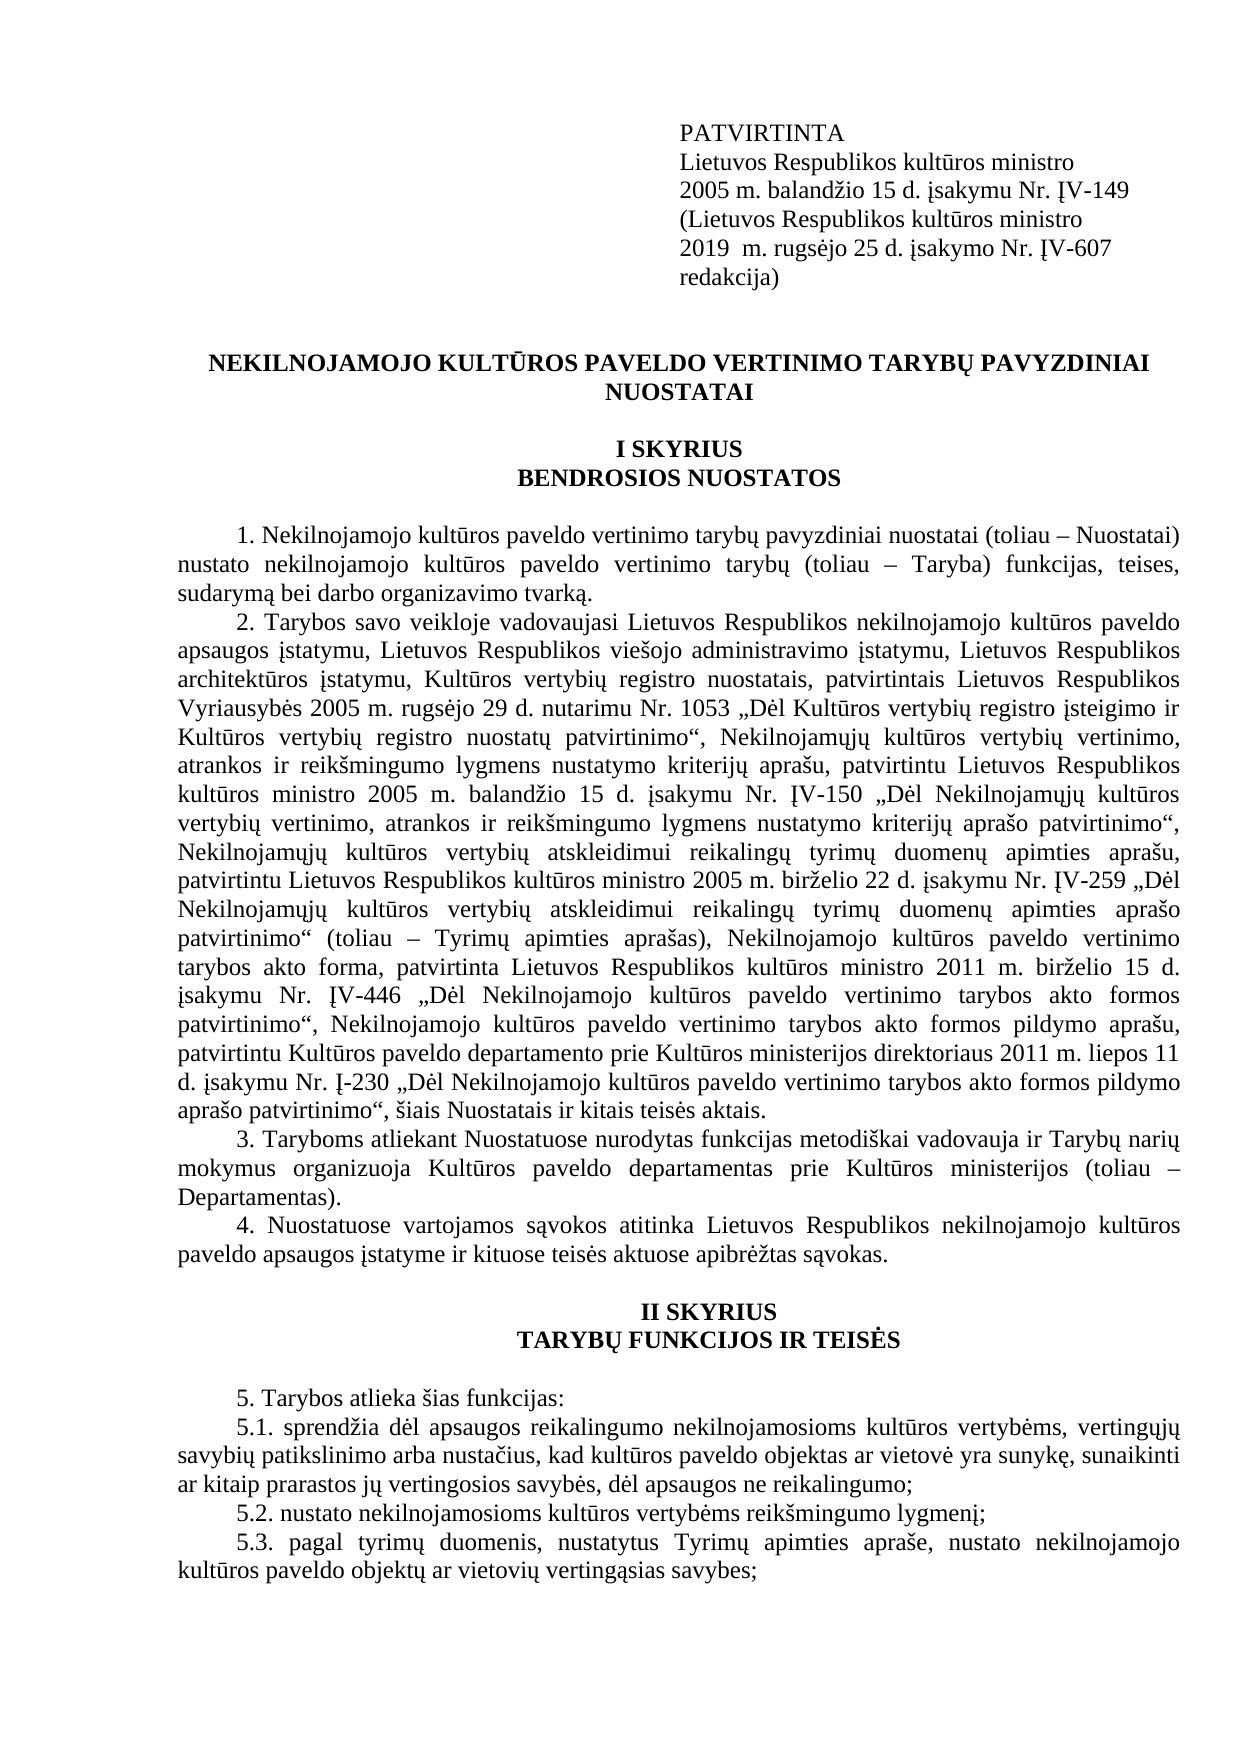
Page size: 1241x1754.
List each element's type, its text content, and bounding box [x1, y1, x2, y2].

text PATVIRTINTA [679, 118, 1181, 147]
text NEKILNOJAMOJO KULTŪROS PAVELDO VERTINIMO TARYBŲ PAVYZDINIAI NUOSTATAI [177, 348, 1181, 406]
text Lietuvos Respublikos kultūros ministro [679, 147, 1181, 176]
text I SKYRIUS [177, 434, 1181, 463]
text 5.3. pagal tyrimų duomenis, nustatytus Tyrimų apimties apraše, nustato nekilnojamojo kultūros paveldo objektų ar vietovių vertingąsias savybes; [177, 1527, 1181, 1584]
text 3. Taryboms atliekant Nuostatuose nurodytas funkcijas metodiškai vadovauja ir Tarybų narių mokymus organizuoja Kultūros paveldo departamentas prie Kultūros ministerijos (toliau – Departamentas). [177, 1124, 1181, 1211]
text TARYBŲ FUNKCIJOS IR TEISĖS [177, 1326, 1181, 1354]
text 4. Nuostatuose vartojamos sąvokos atitinka Lietuvos Respublikos nekilnojamojo kultūros paveldo apsaugos įstatyme ir kituose teisės aktuose apibrėžtas sąvokas. [177, 1211, 1181, 1268]
text BENDROSIOS NUOSTATOS [177, 463, 1181, 492]
text 5.1. sprendžia dėl apsaugos reikalingumo nekilnojamosioms kultūros vertybėms, vertingųjų savybių patikslinimo arba nustačius, kad kultūros paveldo objektas ar vietovė yra sunykę, sunaikinti ar kitaip prarastos jų vertingosios savybės, dėl apsaugos ne reikalingumo; [177, 1412, 1181, 1498]
text 2019 m. rugsėjo 25 d. įsakymo Nr. ĮV-607 [679, 233, 1181, 262]
text 2. Tarybos savo veikloje vadovaujasi Lietuvos Respublikos nekilnojamojo kultūros paveldo apsaugos įstatymu, Lietuvos Respublikos viešojo administravimo įstatymu, Lietuvos Respublikos architektūros įstatymu, Kultūros vertybių registro nuostatais, patvirtintais Lietuvos Respublikos Vyriausybės 2005 m. rugsėjo 29 d. nutarimu Nr. 1053 „Dėl Kultūros vertybių registro įsteigimo ir Kultūros vertybių registro nuostatų patvirtinimo“, Nekilnojamųjų kultūros vertybių vertinimo, atrankos ir reikšmingumo lygmens nustatymo kriterijų aprašu, patvirtintu Lietuvos Respublikos kultūros ministro 2005 m. balandžio 15 d. įsakymu Nr. ĮV-150 „Dėl Nekilnojamųjų kultūros vertybių vertinimo, atrankos ir reikšmingumo lygmens nustatymo kriterijų aprašo patvirtinimo“, Nekilnojamųjų kultūros vertybių atskleidimui reikalingų tyrimų duomenų apimties aprašu, patvirtintu Lietuvos Respublikos kultūros ministro 2005 m. birželio 22 d. įsakymu Nr. ĮV-259 „Dėl Nekilnojamųjų kultūros vertybių atskleidimui reikalingų tyrimų duomenų apimties aprašo patvirtinimo“ (toliau – Tyrimų apimties aprašas), Nekilnojamojo kultūros paveldo vertinimo tarybos akto forma, patvirtinta Lietuvos Respublikos kultūros ministro 2011 m. birželio 15 d. įsakymu Nr. ĮV-446 „Dėl Nekilnojamojo kultūros paveldo vertinimo tarybos akto formos patvirtinimo“, Nekilnojamojo kultūros paveldo vertinimo tarybos akto formos pildymo aprašu, patvirtintu Kultūros paveldo departamento prie Kultūros ministerijos direktoriaus 2011 m. liepos 11 d. įsakymu Nr. Į-230 „Dėl Nekilnojamojo kultūros paveldo vertinimo tarybos akto formos pildymo aprašo patvirtinimo“, šiais Nuostatais ir kitais teisės aktais. [177, 607, 1181, 1124]
text (Lietuvos Respublikos kultūros ministro [679, 204, 1181, 233]
text 2005 m. balandžio 15 d. įsakymu Nr. ĮV‑149 [679, 176, 1181, 204]
text redakcija) [679, 262, 1181, 291]
text 5. Tarybos atlieka šias funkcijas: [177, 1383, 1181, 1412]
text 5.2. nustato nekilnojamosioms kultūros vertybėms reikšmingumo lygmenį; [177, 1498, 1181, 1527]
text II SKYRIUS [177, 1297, 1181, 1326]
text 1. Nekilnojamojo kultūros paveldo vertinimo tarybų pavyzdiniai nuostatai (toliau – Nuostatai) nustato nekilnojamojo kultūros paveldo vertinimo tarybų (toliau – Taryba) funkcijas, teises, sudarymą bei darbo organizavimo tvarką. [177, 521, 1181, 607]
